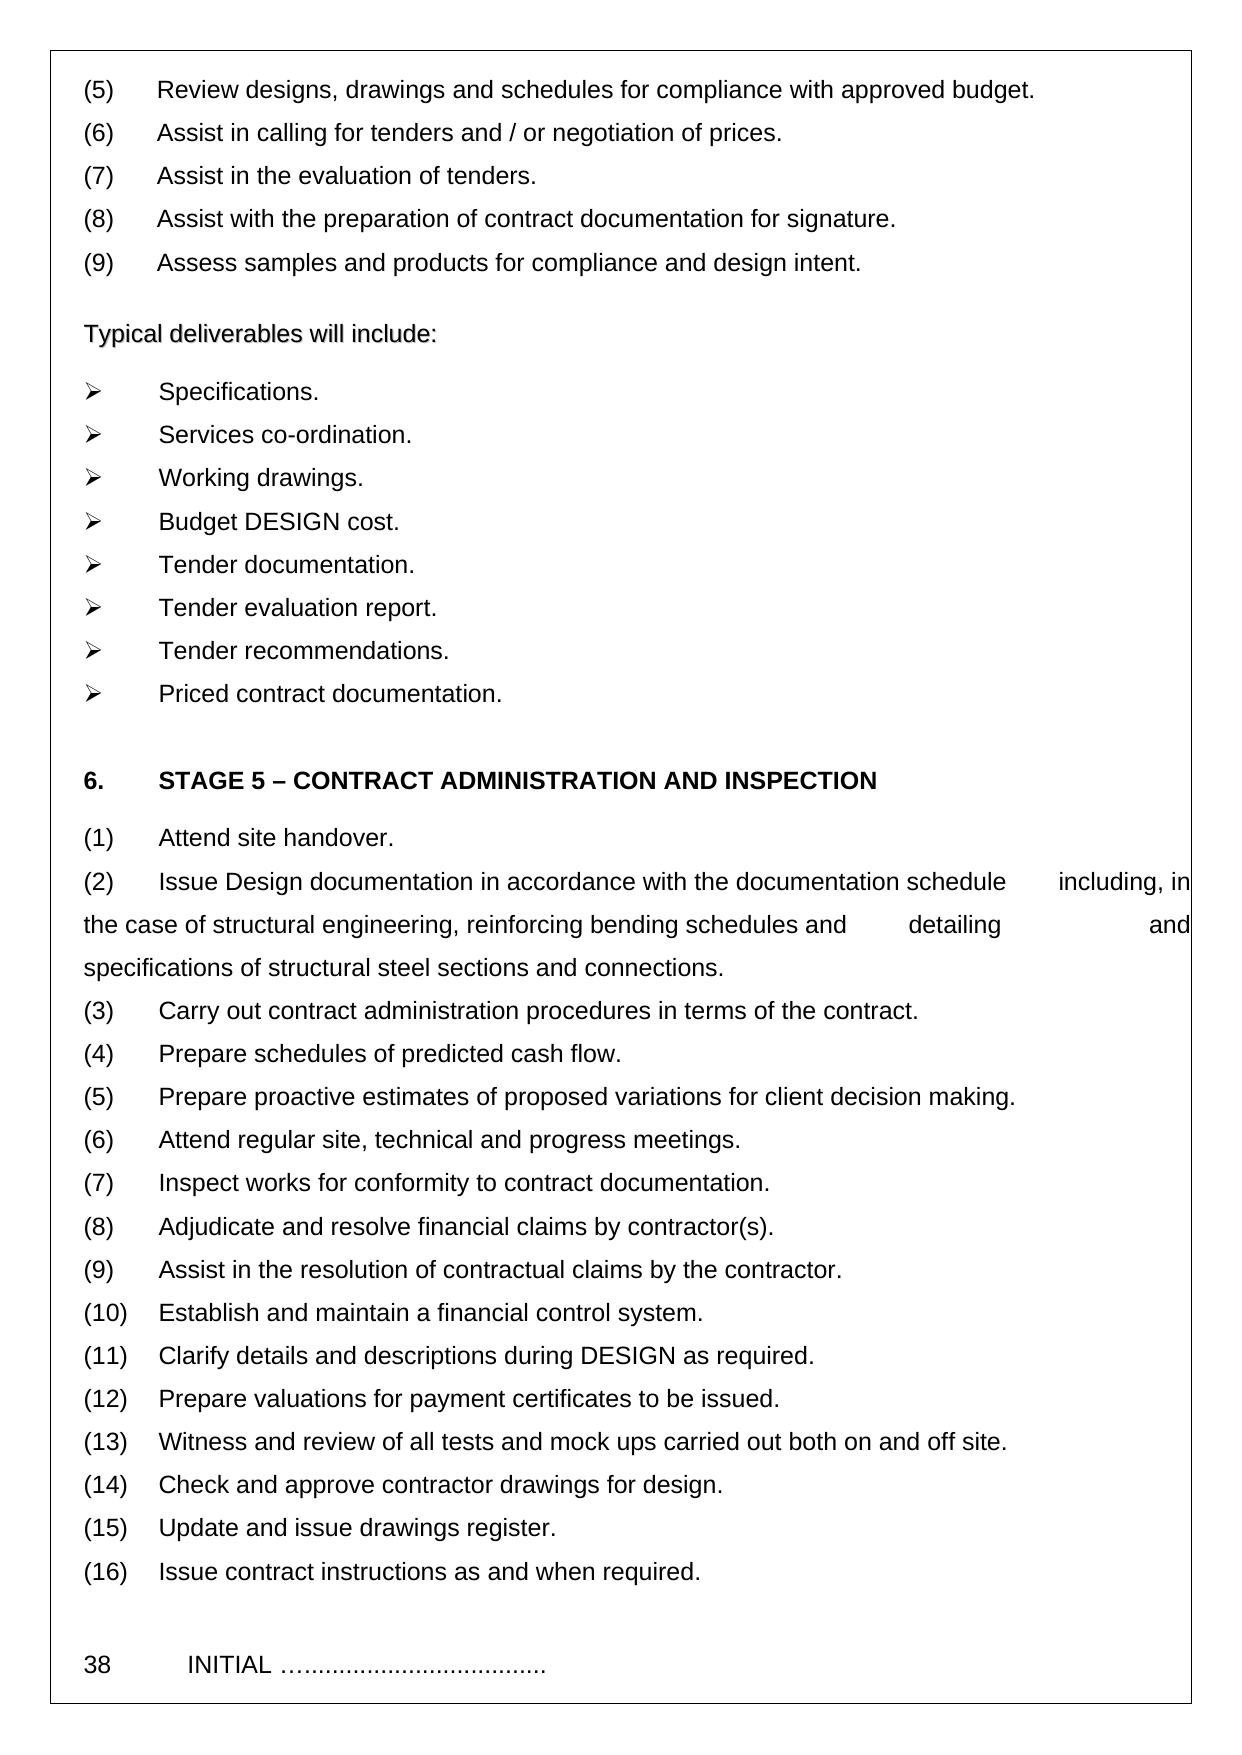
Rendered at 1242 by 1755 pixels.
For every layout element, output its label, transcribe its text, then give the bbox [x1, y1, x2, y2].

text (5) Review designs, drawings and schedules for compliance with approved budget. [83, 75, 1191, 104]
text (8) Adjudicate and resolve financial claims by contractor(s). [83, 1211, 1191, 1240]
text (12) Prepare valuations for payment certificates to be issued. [83, 1384, 1191, 1413]
list Specifications. [83, 377, 1191, 406]
text (14) Check and approve contractor drawings for design. [83, 1470, 1191, 1499]
text (5) Prepare proactive estimates of proposed variations for client decision making. [83, 1082, 1191, 1111]
text (9) Assist in the resolution of contractual claims by the contractor. [83, 1254, 1191, 1283]
text (6) Assist in calling for tenders and / or negotiation of prices. [83, 118, 1191, 147]
text (3) Carry out contract administration procedures in terms of the contract. [83, 996, 1191, 1024]
text Typical deliverables will include: [83, 319, 1191, 348]
text (7) Assist in the evaluation of tenders. [83, 161, 1191, 190]
list Services co-ordination. [83, 420, 1191, 449]
list Budget DESIGN cost. [83, 507, 1191, 535]
text (9) Assess samples and products for compliance and design intent. [83, 247, 1191, 276]
list Tender recommendations. [83, 636, 1191, 665]
text (8) Assist with the preparation of contract documentation for signature. [83, 204, 1191, 233]
list Priced contract documentation. [83, 679, 1191, 708]
text (15) Update and issue drawings register. [83, 1513, 1191, 1542]
text (13) Witness and review of all tests and mock ups carried out both on and off site. [83, 1427, 1191, 1456]
text (7) Inspect works for conformity to contract documentation. [83, 1168, 1191, 1197]
text (2) Issue Design documentation in accordance with the documentation schedule including, in the case of structural engineering, reinforcing bending schedules and detailing and specifications of structural steel sections and connections. [83, 866, 1191, 981]
text (11) Clarify details and descriptions during DESIGN as required. [83, 1341, 1191, 1369]
text (10) Establish and maintain a financial control system. [83, 1298, 1191, 1326]
list Working drawings. [83, 463, 1191, 492]
text (6) Attend regular site, technical and progress meetings. [83, 1125, 1191, 1154]
list Tender evaluation report. [83, 593, 1191, 622]
text (4) Prepare schedules of predicted cash flow. [83, 1039, 1191, 1068]
text 6. STAGE 5 – CONTRACT ADMINISTRATION AND INSPECTION [83, 766, 1191, 794]
list Tender documentation. [83, 550, 1191, 579]
text (16) Issue contract instructions as and when required. [83, 1556, 1191, 1585]
text (1) Attend site handover. [83, 823, 1191, 852]
